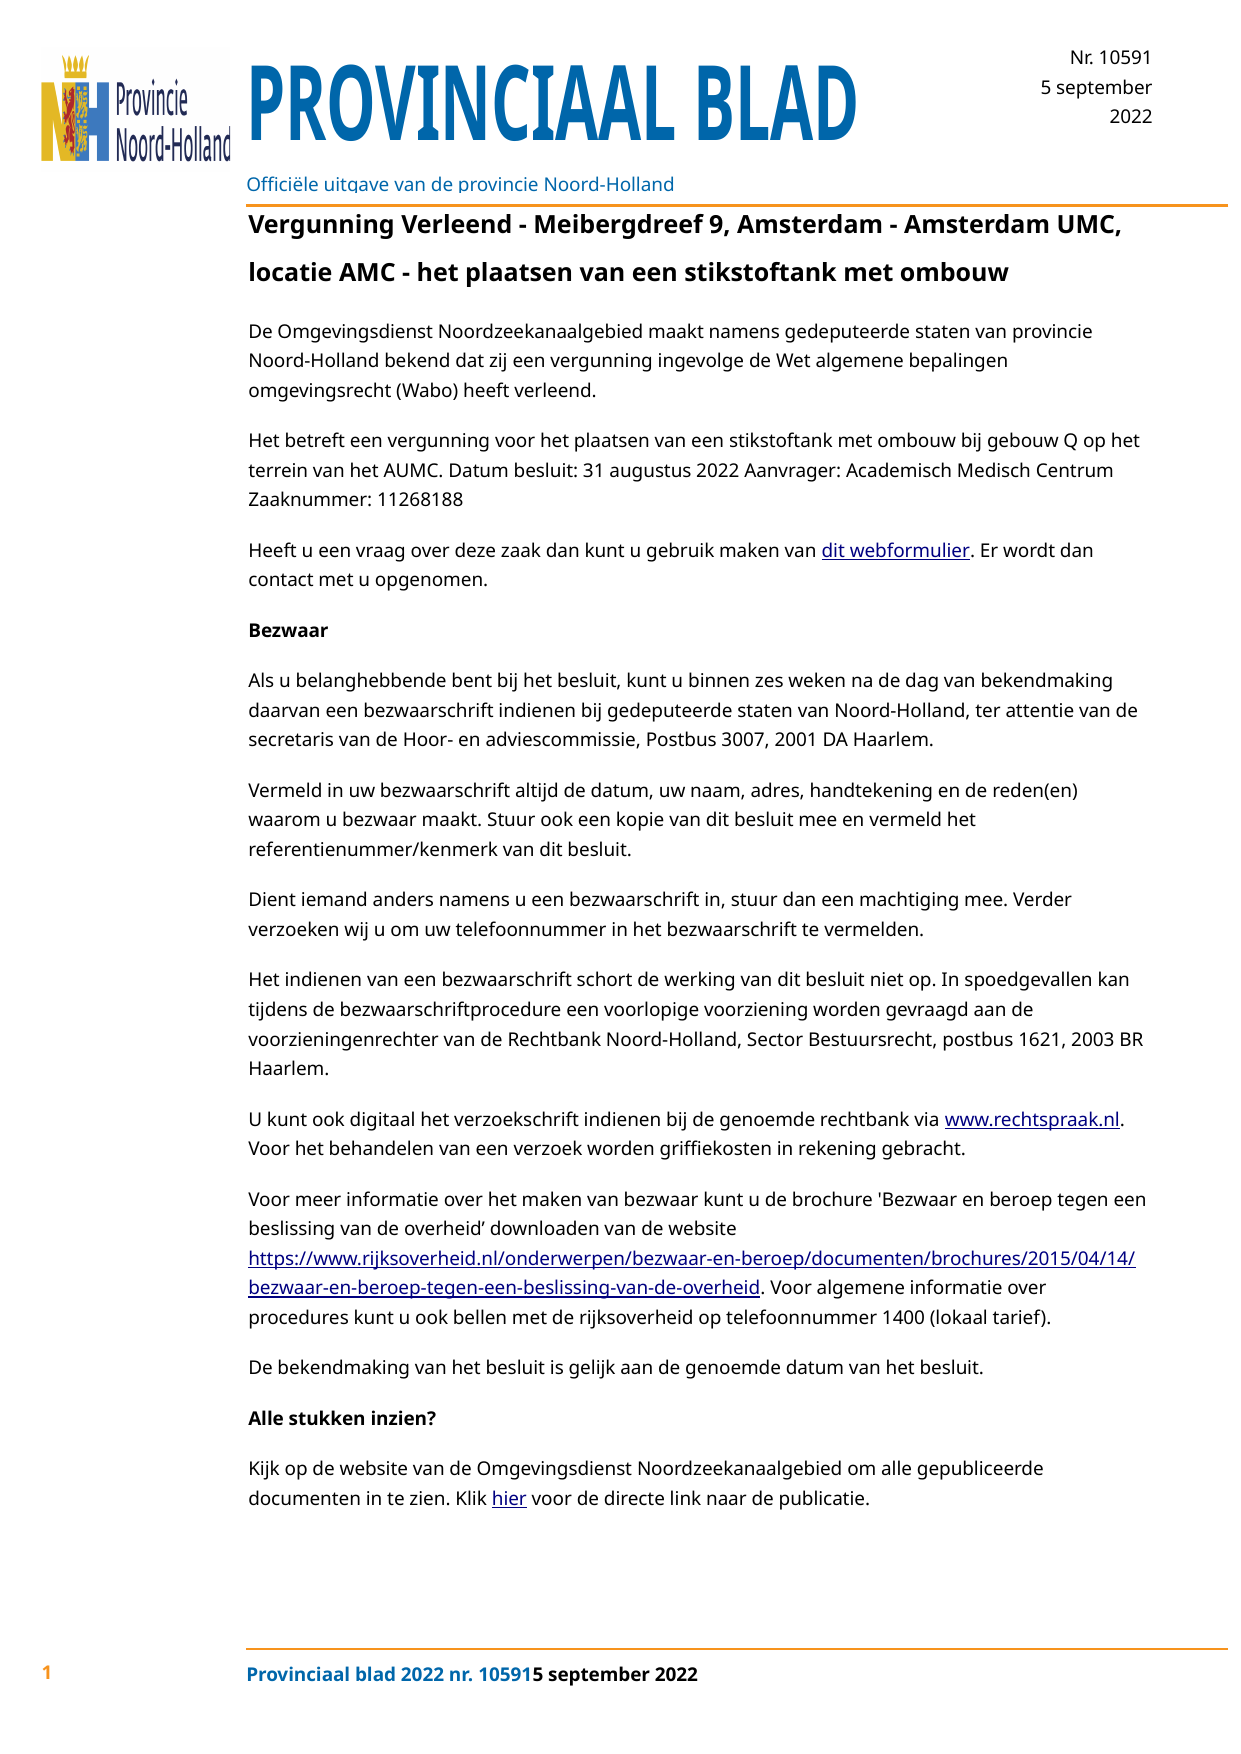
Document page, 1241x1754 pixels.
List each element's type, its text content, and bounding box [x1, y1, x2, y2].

text Kijk op de website van de Omgevingsdienst Noordzeekanaalgebied om alle gepubliceerde documenten in te zien. Klik hier voor de directe link naar de publicatie. [248, 1455, 1152, 1511]
text Heeft u een vraag over deze zaak dan kunt u gebruik maken van dit webformulier. Er wordt dan contact met u opgenomen. [248, 537, 1152, 592]
text Vergunning Verleend - Meibergdreef 9, Amsterdam - Amsterdam UMC, locatie AMC - het plaatsen van een stikstoftank met ombouw [248, 207, 1152, 288]
text De Omgevingsdienst Noordzeekanaalgebied maakt namens gedeputeerde staten van provincie Noord-Holland bekend dat zij een vergunning ingevolge de Wet algemene bepalingen omgevingsrecht (Wabo) heeft verleend. [248, 318, 1152, 403]
picture [41, 47, 231, 172]
text Alle stukken inzien? [248, 1405, 1152, 1431]
text Bezwaar [248, 617, 1152, 643]
text Dient iemand anders namens u een bezwaarschrift in, stuur dan een machtiging mee. Verder verzoeken wij u om uw telefoonnummer in het bezwaarschrift te vermelden. [248, 887, 1152, 942]
text De bekendmaking van het besluit is gelijk aan de genoemde datum van het besluit. [248, 1354, 1152, 1380]
text Als u belanghebbende bent bij het besluit, kunt u binnen zes weken na de dag van bekendmaking daarvan een bezwaarschrift indienen bij gedeputeerde staten van Noord-Holland, ter attentie van de secretaris van de Hoor- en adviescommissie, Postbus 3007, 2001 DA Haarlem. [248, 667, 1152, 752]
text Vermeld in uw bezwaarschrift altijd de datum, uw naam, adres, handtekening en de reden(en) waarom u bezwaar maakt. Stuur ook een kopie van dit besluit mee en vermeld het referentienummer/kenmerk van dit besluit. [248, 777, 1152, 862]
text Het betreft een vergunning voor het plaatsen van een stikstoftank met ombouw bij gebouw Q op het terrein van het AUMC. Datum besluit: 31 augustus 2022 Aanvrager: Academisch Medisch Centrum Zaaknummer: 11268188 [248, 427, 1152, 512]
text Het indienen van een bezwaarschrift schort de werking van dit besluit niet op. In spoedgevallen kan tijdens de bezwaarschriftprocedure een voorlopige voorziening worden gevraagd aan de voorzieningenrechter van de Rechtbank Noord-Holland, Sector Bestuursrecht, postbus 1621, 2003 BR Haarlem. [248, 967, 1152, 1081]
text Voor meer informatie over het maken van bezwaar kunt u de brochure 'Bezwaar en beroep tegen een beslissing van de overheid’ downloaden van de website https://www.rijksoverheid.nl/onderwerpen/bezwaar-en-beroep/documenten/brochures/2015/04/14/bezwaar-en-beroep-tegen-een-beslissing-van-de-overheid. Voor algemene informatie over procedures kunt u ook bellen met de rijksoverheid op telefoonnummer 1400 (lokaal tarief). [248, 1186, 1152, 1330]
text U kunt ook digitaal het verzoekschrift indienen bij de genoemde rechtbank via www.rechtspraak.nl. Voor het behandelen van een verzoek worden griffiekosten in rekening gebracht. [248, 1106, 1152, 1161]
